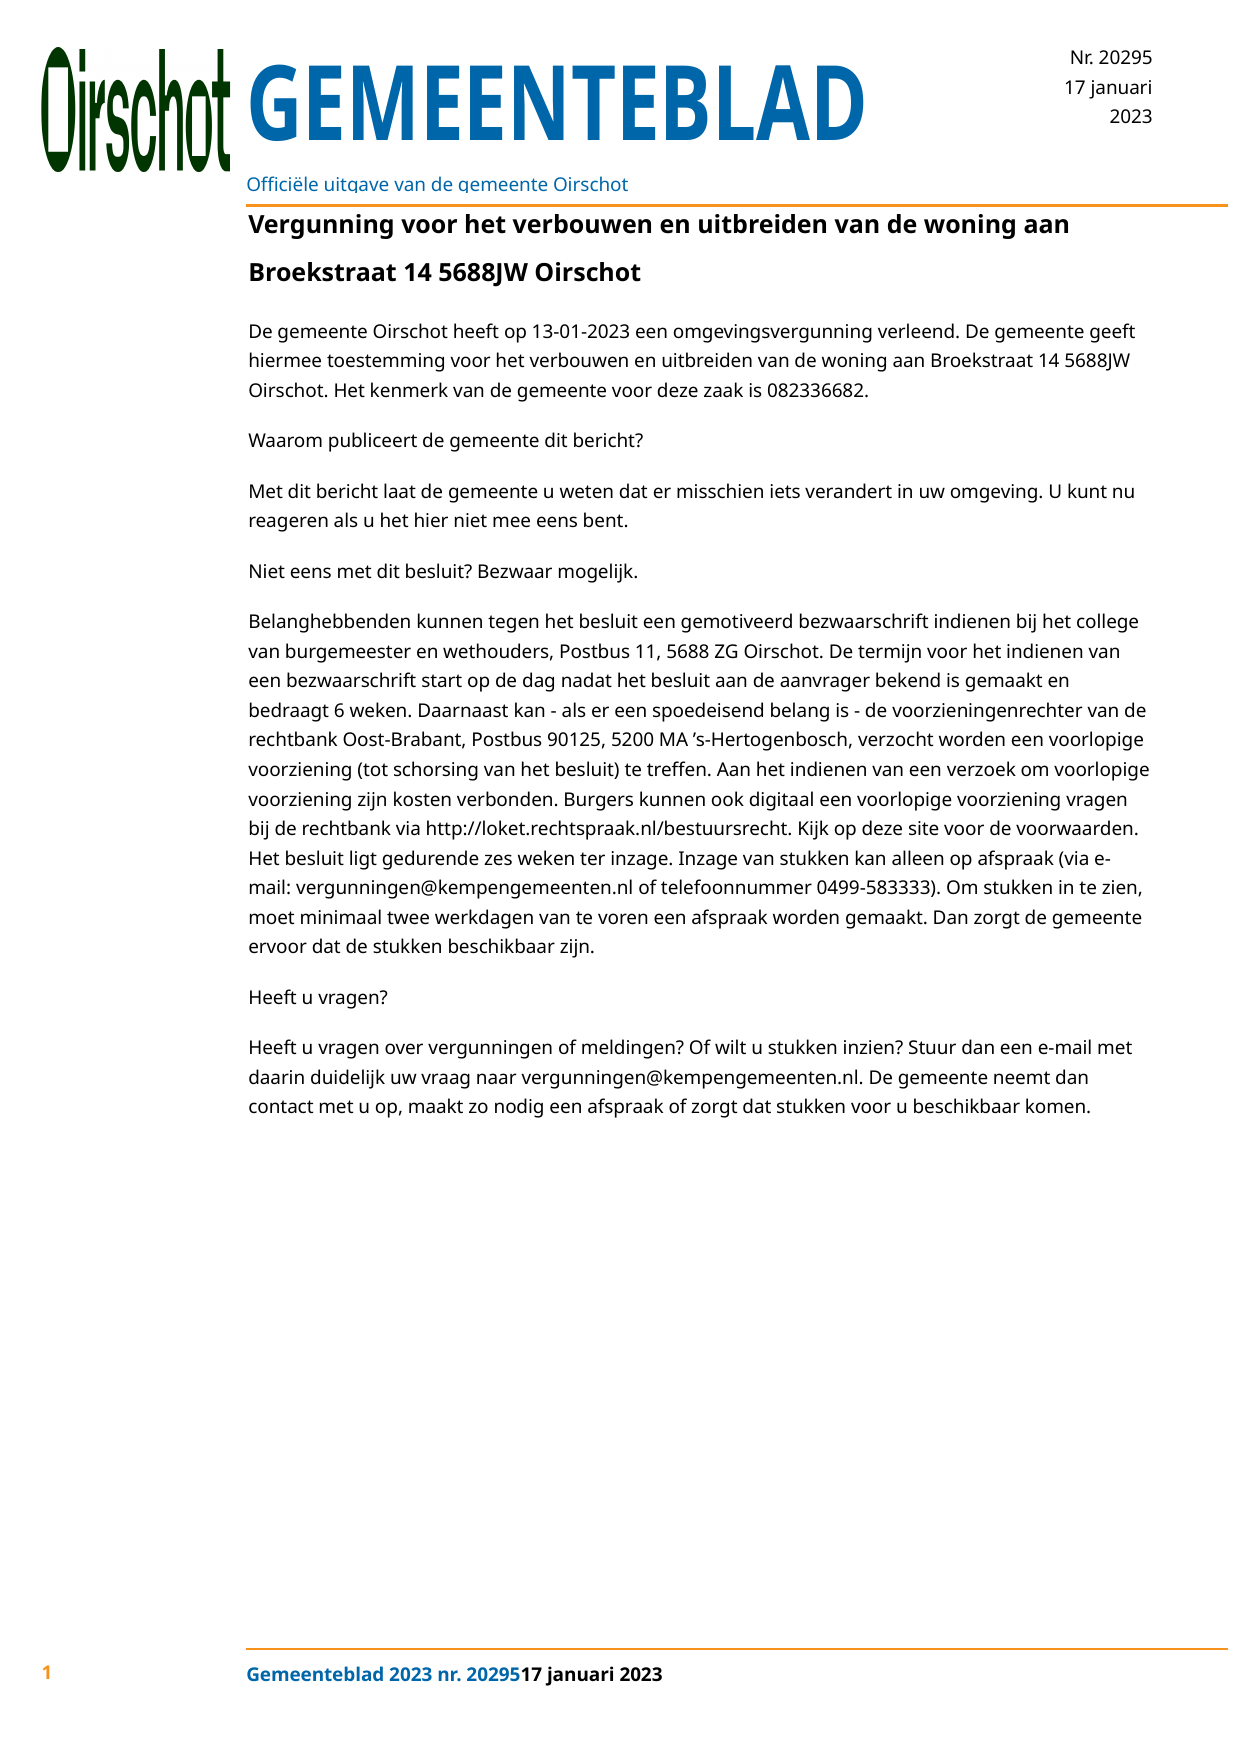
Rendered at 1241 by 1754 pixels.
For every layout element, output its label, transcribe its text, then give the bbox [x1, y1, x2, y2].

picture [41, 47, 231, 172]
text Met dit bericht laat de gemeente u weten dat er misschien iets verandert in uw omgeving. U kunt nu reageren als u het hier niet mee eens bent. [248, 478, 1152, 533]
text Heeft u vragen? [248, 984, 1152, 1010]
text Vergunning voor het verbouwen en uitbreiden van de woning aan Broekstraat 14 5688JW Oirschot [248, 207, 1152, 288]
text Niet eens met dit besluit? Bezwaar mogelijk. [248, 558, 1152, 584]
text Waarom publiceert de gemeente dit bericht? [248, 427, 1152, 453]
text De gemeente Oirschot heeft op 13-01-2023 een omgevingsvergunning verleend. De gemeente geeft hiermee toestemming voor het verbouwen en uitbreiden van de woning aan Broekstraat 14 5688JW Oirschot. Het kenmerk van de gemeente voor deze zaak is 082336682. [248, 318, 1152, 403]
text Heeft u vragen over vergunningen of meldingen? Of wilt u stukken inzien? Stuur dan een e-mail met daarin duidelijk uw vraag naar vergunningen@kempengemeenten.nl. De gemeente neemt dan contact met u op, maakt zo nodig een afspraak of zorgt dat stukken voor u beschikbaar komen. [248, 1034, 1152, 1119]
text Belanghebbenden kunnen tegen het besluit een gemotiveerd bezwaarschrift indienen bij het college van burgemeester en wethouders, Postbus 11, 5688 ZG Oirschot. De termijn voor het indienen van een bezwaarschrift start op de dag nadat het besluit aan de aanvrager bekend is gemaakt en bedraagt 6 weken. Daarnaast kan - als er een spoedeisend belang is - de voorzieningenrechter van de rechtbank Oost-Brabant, Postbus 90125, 5200 MA ’s-Hertogenbosch, verzocht worden een voorlopige voorziening (tot schorsing van het besluit) te treffen. Aan het indienen van een verzoek om voorlopige voorziening zijn kosten verbonden. Burgers kunnen ook digitaal een voorlopige voorziening vragen bij de rechtbank via http://loket.rechtspraak.nl/bestuursrecht. Kijk op deze site voor de voorwaarden. Het besluit ligt gedurende zes weken ter inzage. Inzage van stukken kan alleen op afspraak (via e-mail: vergunningen@kempengemeenten.nl of telefoonnummer 0499-583333). Om stukken in te zien, moet minimaal twee werkdagen van te voren een afspraak worden gemaakt. Dan zorgt de gemeente ervoor dat de stukken beschikbaar zijn. [248, 608, 1152, 959]
